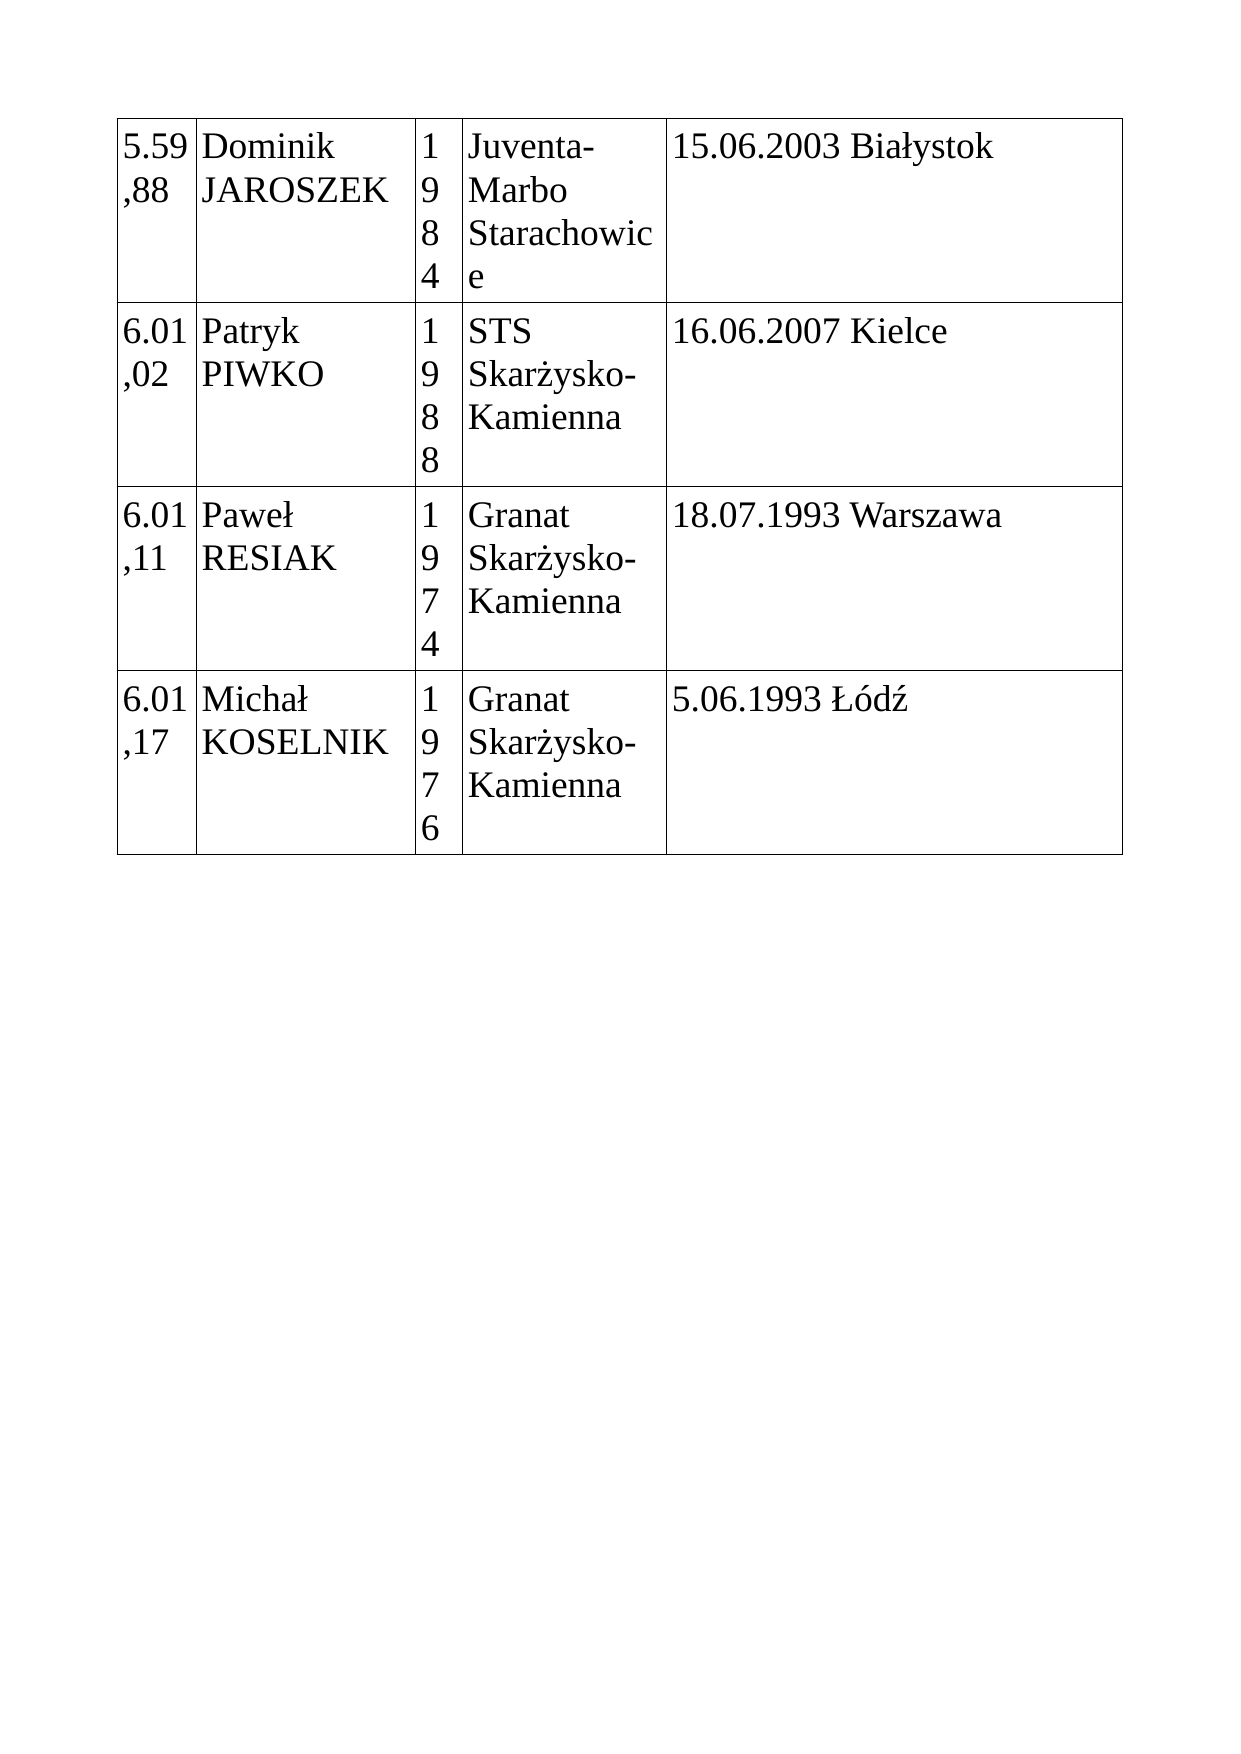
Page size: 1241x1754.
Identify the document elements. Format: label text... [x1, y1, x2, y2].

table_cell STS Skarżysko-Kamienna [463, 303, 666, 486]
table_cell 15.06.2003 Białystok [667, 119, 1122, 302]
table_cell 16.06.2007 Kielce [667, 303, 1122, 486]
table_cell 5.06.1993 Łódź [667, 671, 1122, 854]
table_cell 1974 [416, 487, 462, 670]
table_cell 1988 [416, 303, 462, 486]
table_cell Dominik JAROSZEK [197, 119, 415, 302]
table_cell 6.01,17 [118, 671, 196, 854]
table_cell Granat Skarżysko-Kamienna [463, 671, 666, 854]
table_cell 1976 [416, 671, 462, 854]
table_cell 18.07.1993 Warszawa [667, 487, 1122, 670]
table_cell 6.01,02 [118, 303, 196, 486]
table_cell Juventa-Marbo Starachowice [463, 119, 666, 302]
table_cell Patryk PIWKO [197, 303, 415, 486]
table_cell 6.01,11 [118, 487, 196, 670]
table_cell Michał KOSELNIK [197, 671, 415, 854]
table_cell 5.59,88 [118, 119, 196, 302]
table_cell Paweł RESIAK [197, 487, 415, 670]
table_cell 1984 [416, 119, 462, 302]
table_cell Granat Skarżysko-Kamienna [463, 487, 666, 670]
